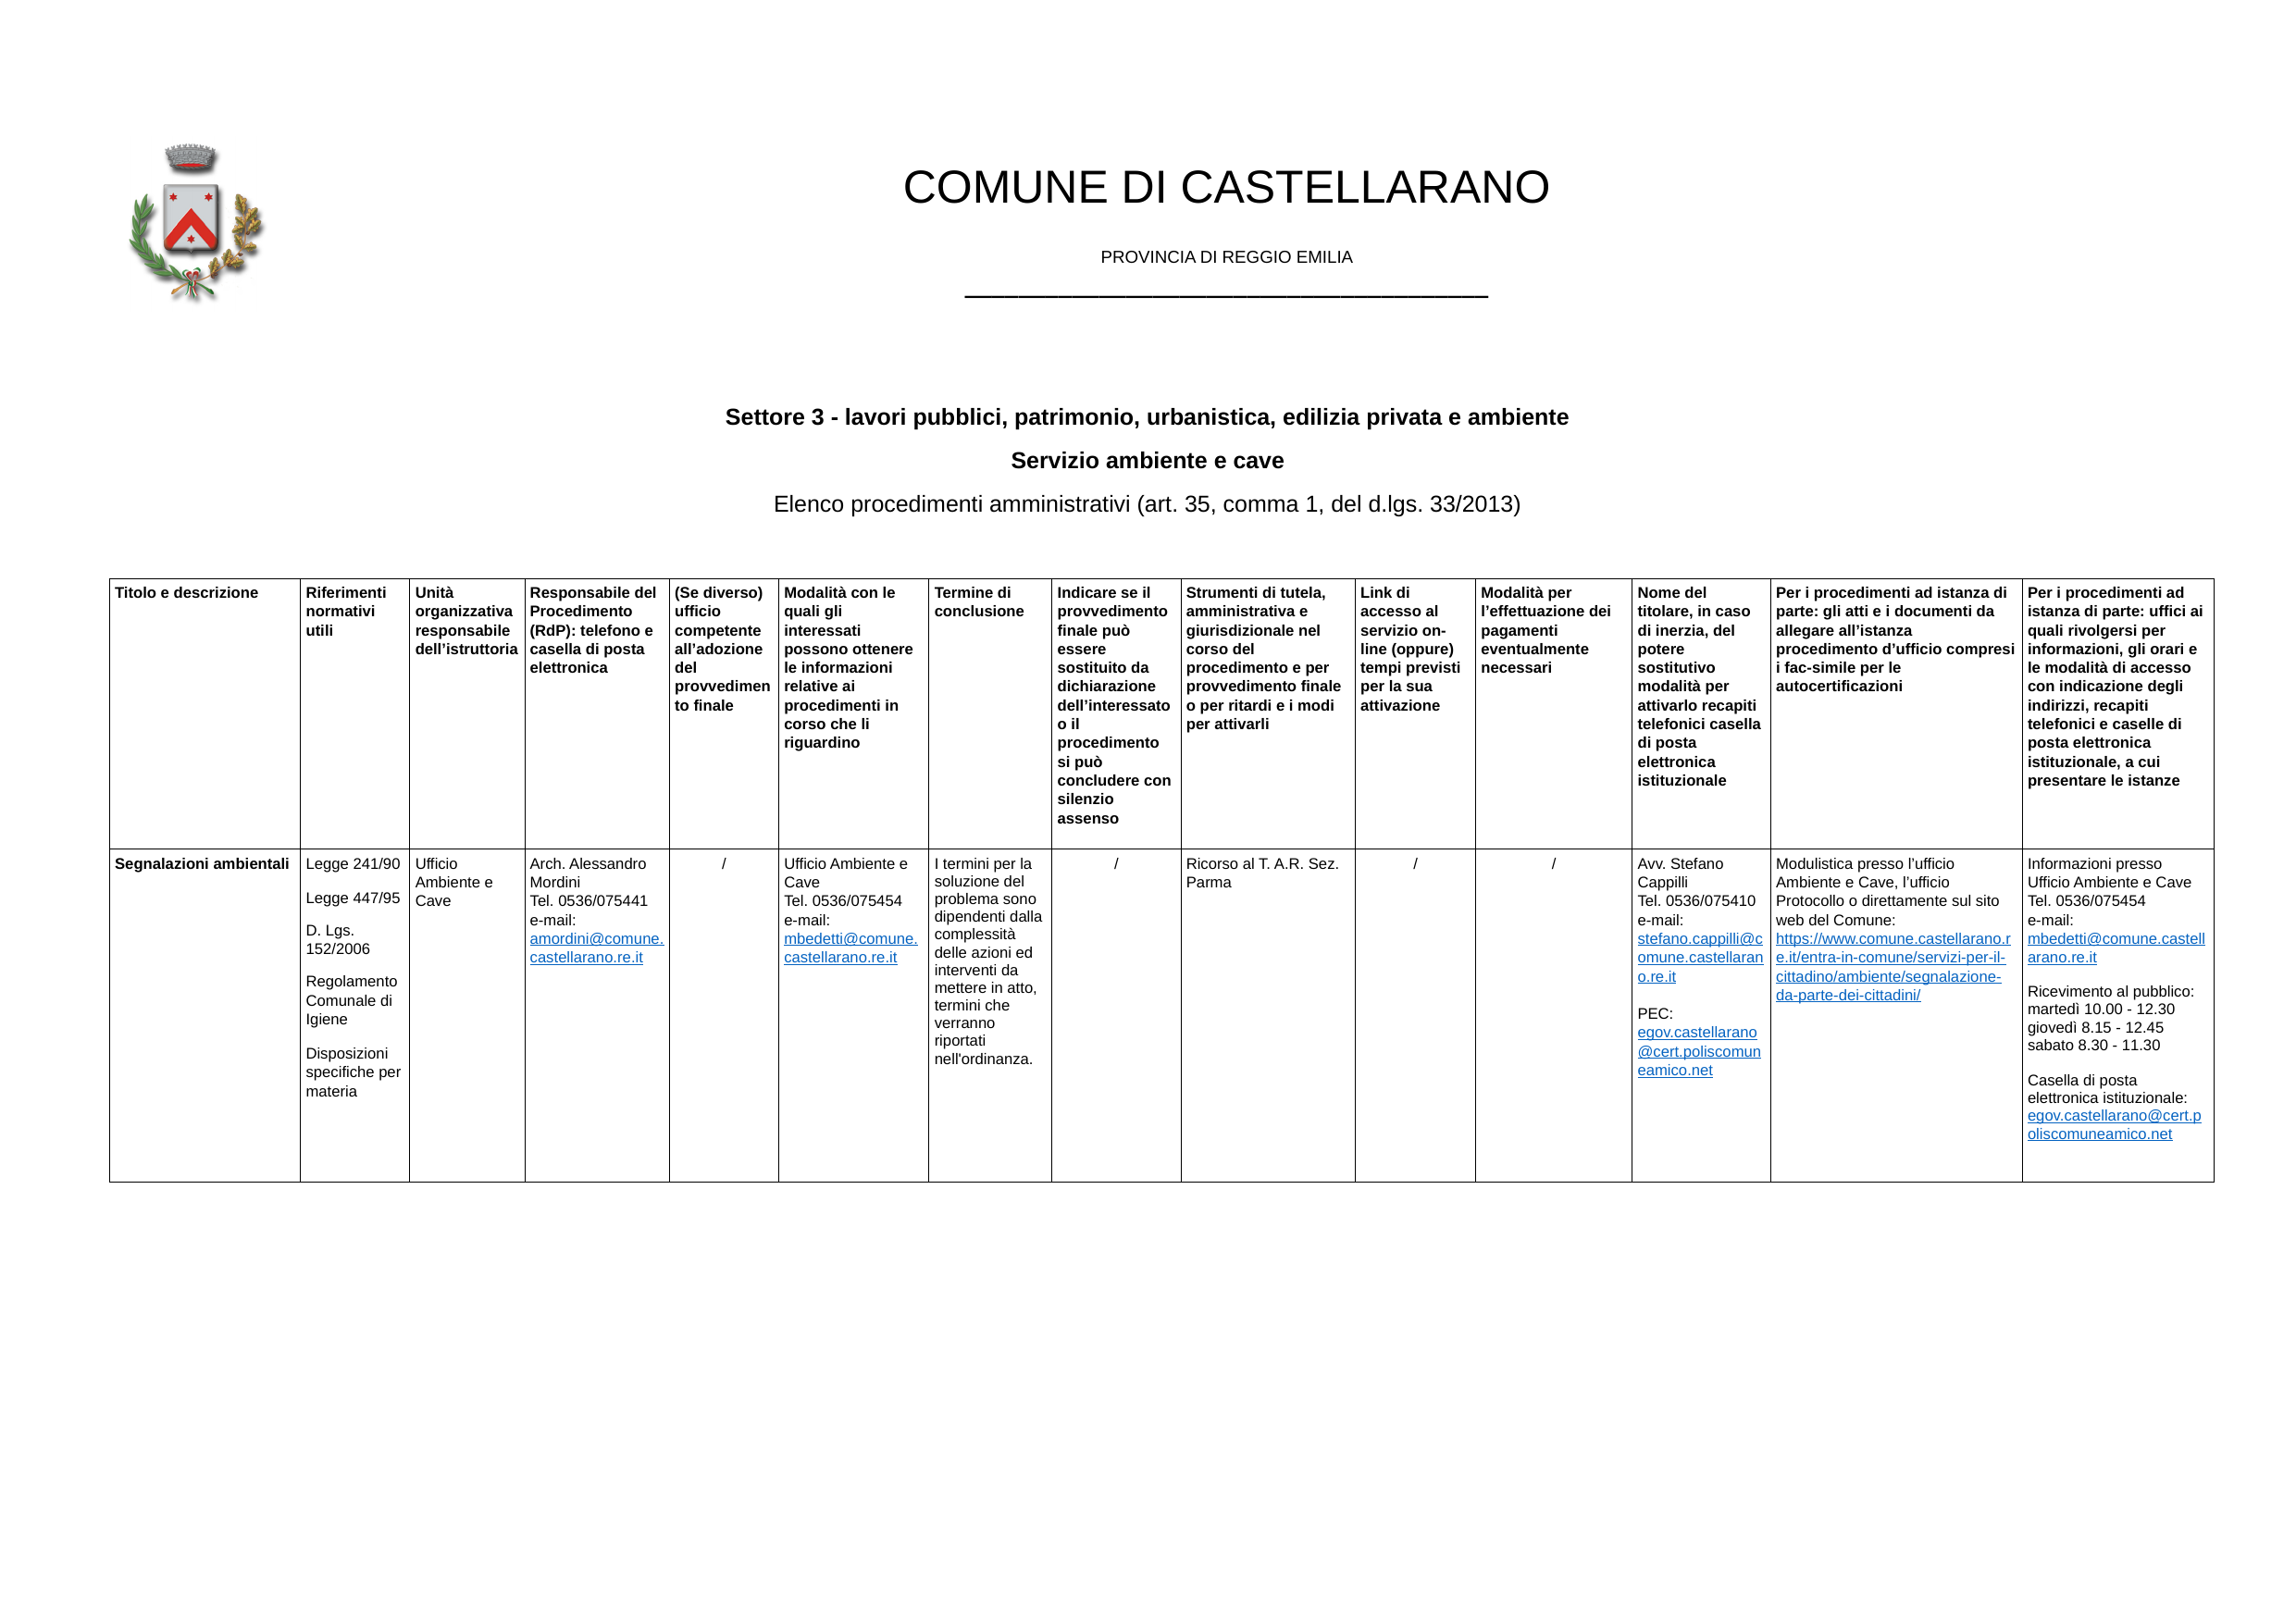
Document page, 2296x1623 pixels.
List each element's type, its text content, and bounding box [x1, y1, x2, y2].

table_header Indicare se il provvedimento finale può essere sostituito da dichiarazione dell’interessato o il procedimento si può concludere con silenzio assenso [1052, 579, 1181, 849]
table_header Strumenti di tutela, amministrativa e giurisdizionale nel corso del procedimento e per provvedimento finale o per ritardi e i modi per attivarli [1182, 579, 1355, 849]
table_header Unità organizzativa responsabile dell’istruttoria [410, 579, 525, 849]
table_header Riferimenti normativi utili [301, 579, 409, 849]
table_header Modalità per l’effettuazione dei pagamenti eventualmente necessari [1476, 579, 1632, 849]
table_header (Se diverso) ufficio competente all’adozione del provvedimento finale [670, 579, 778, 849]
text Elenco procedimenti amministrativi (art. 35, comma 1, del d.lgs. 33/2013) [109, 490, 2186, 517]
table_header Termine di conclusione [929, 579, 1051, 849]
table_header Modalità con le quali gli interessati possono ottenere le informazioni relative ai procedimenti in corso che li riguardino [779, 579, 928, 849]
table_header Titolo e descrizione [110, 579, 300, 849]
table_header Responsabile del Procedimento (RdP): telefono e casella di posta elettronica [526, 579, 669, 849]
table_cell Ufficio Ambiente e Cave Tel. 0536/075454 e-mail: mbedetti@comune.castellarano.re.it [779, 849, 928, 1182]
table_header Nome del titolare, in caso di inerzia, del potere sostitutivo modalità per attivarlo recapiti telefonici casella di posta elettronica istituzionale [1632, 579, 1770, 849]
table_cell Segnalazioni ambientali [110, 849, 300, 1182]
text Settore 3 - lavori pubblici, patrimonio, urbanistica, edilizia privata e ambiente [109, 403, 2186, 430]
table_cell Avv. Stefano Cappilli Tel. 0536/075410 e-mail: stefano.cappilli@comune.castellarano.re.it PEC: egov.castellarano@cert.poliscomuneamico.net [1632, 849, 1770, 1182]
table_header Per i procedimenti ad istanza di parte: gli atti e i documenti da allegare all’istanza procedimento d’ufficio compresi i fac-simile per le autocertificazioni [1771, 579, 2022, 849]
table_cell Legge 241/90 Legge 447/95 D. Lgs. 152/2006 Regolamento Comunale di Igiene Disposizioni specifiche per materia [301, 849, 409, 1182]
table_header Link di accesso al servizio on-line (oppure) tempi previsti per la sua attivazione [1356, 579, 1475, 849]
text Servizio ambiente e cave [109, 447, 2186, 474]
table_cell I termini per la soluzione del problema sono dipendenti dalla complessità delle azioni ed interventi da mettere in atto, termini che verranno riportati nell'ordinanza. [929, 849, 1051, 1182]
table_cell / [1052, 849, 1181, 1182]
table_cell Ufficio Ambiente e Cave [410, 849, 525, 1182]
table_header [103, 137, 283, 361]
table_cell / [1476, 849, 1632, 1182]
table_cell / [670, 849, 778, 1182]
table_header COMUNE DI CASTELLARANO PROVINCIA DI REGGIO EMILIA _______________________________________ [283, 137, 2191, 361]
table_cell Informazioni presso Ufficio Ambiente e Cave Tel. 0536/075454 e-mail: mbedetti@comune.castellarano.re.it Ricevimento al pubblico: martedì 10.00 - 12.30 giovedì 8.15 - 12.45 sabato 8.30 - 11.30 Casella di posta elettronica istituzionale: egov.castellarano@cert.poliscomuneamico.net [2023, 849, 2214, 1182]
table_cell Modulistica presso l’ufficio Ambiente e Cave, l’ufficio Protocollo o direttamente sul sito web del Comune: https://www.comune.castellarano.re.it/entra-in-comune/servizi-per-il-cittadino/ambiente/segnalazione-da-parte-dei-cittadini/ [1771, 849, 2022, 1182]
table_cell / [1356, 849, 1475, 1182]
table_header Per i procedimenti ad istanza di parte: uffici ai quali rivolgersi per informazioni, gli orari e le modalità di accesso con indicazione degli indirizzi, recapiti telefonici e caselle di posta elettronica istituzionale, a cui presentare le istanze [2023, 579, 2214, 849]
table_cell Arch. Alessandro Mordini Tel. 0536/075441 e-mail: amordini@comune.castellarano.re.it [526, 849, 669, 1182]
table_cell Ricorso al T. A.R. Sez. Parma [1182, 849, 1355, 1182]
